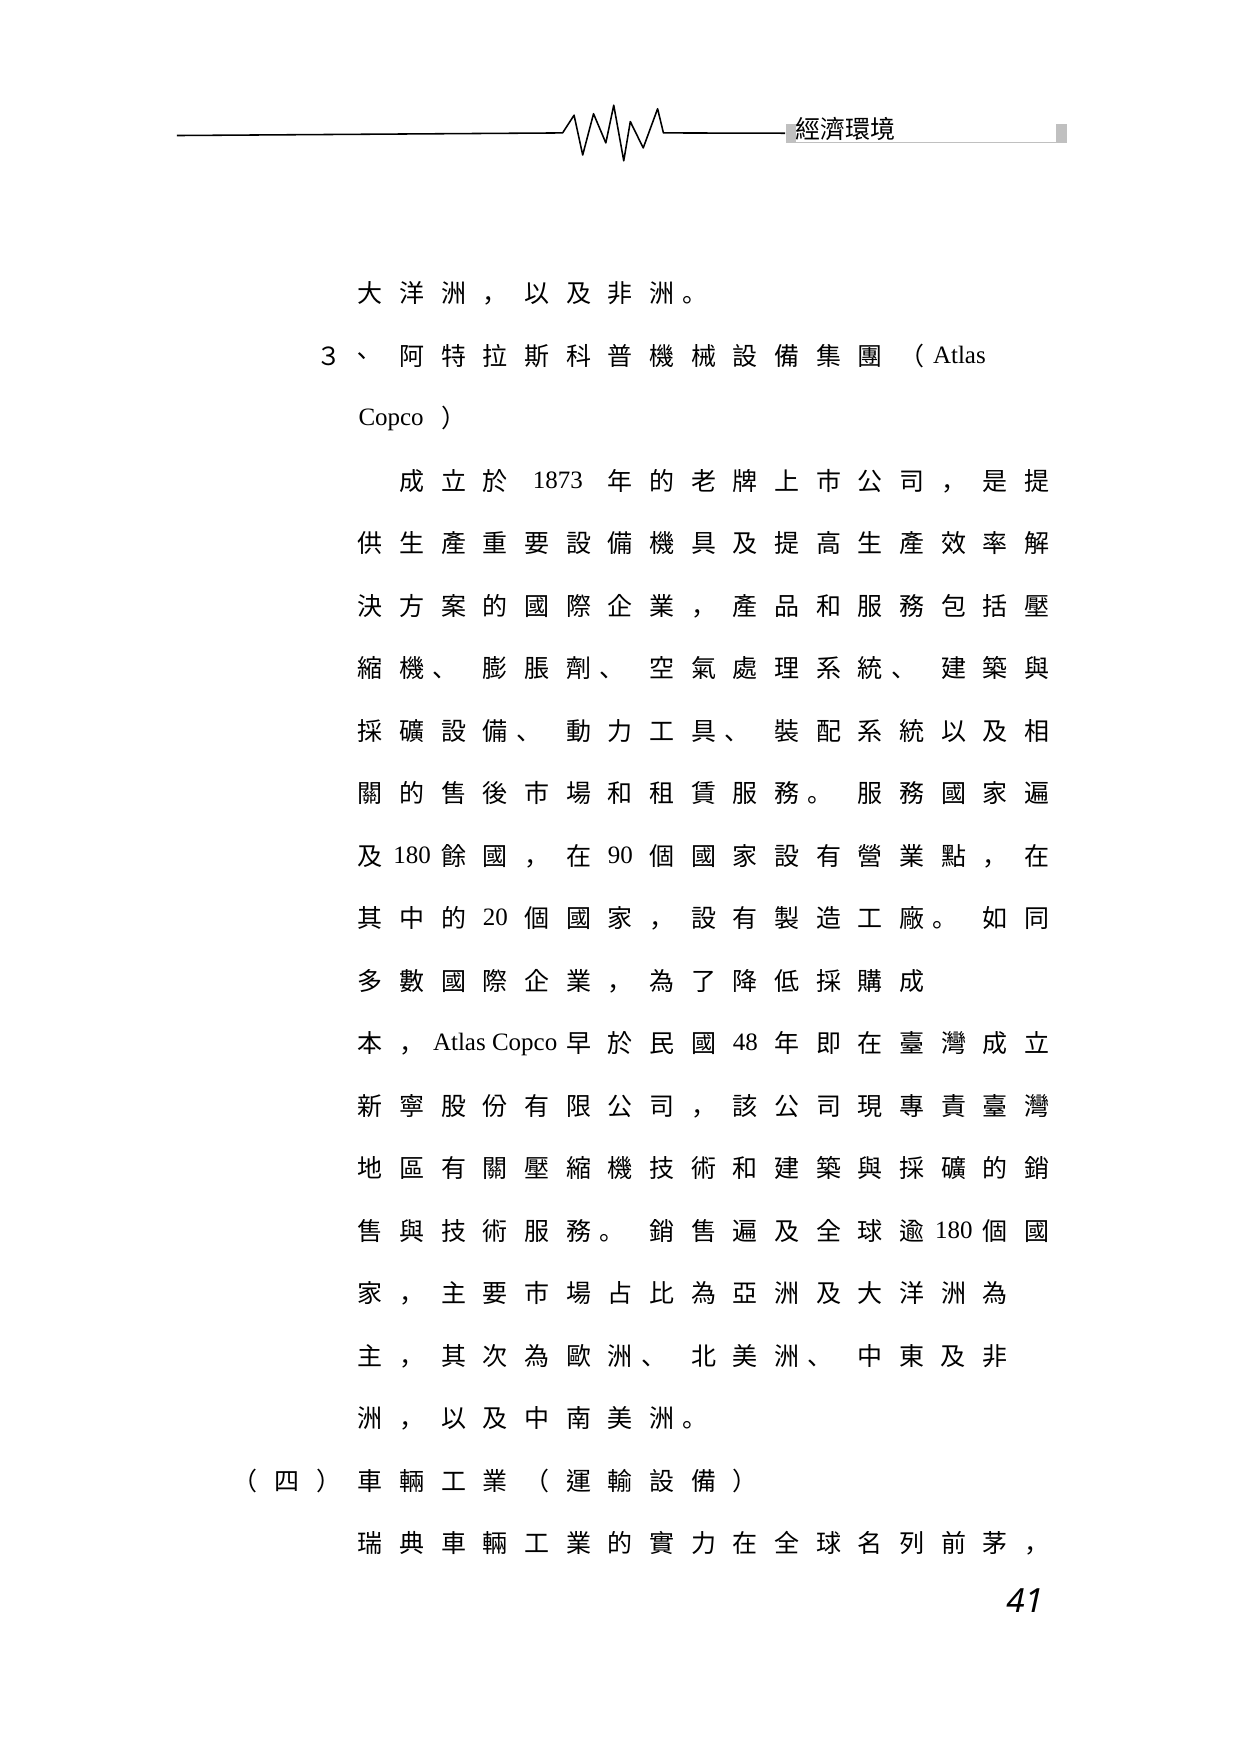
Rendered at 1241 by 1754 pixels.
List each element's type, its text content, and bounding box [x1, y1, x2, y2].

text ３、阿特拉斯科普機械設備集團（Atlas Copco） [281, 313, 1058, 438]
text 大洋洲，以及非洲。 [330, 250, 1058, 313]
text （四）車輛工業（運輸設備） [207, 1438, 1058, 1500]
text 瑞典車輛工業的實力在全球名列前茅， [281, 1500, 1058, 1563]
text 成立於1873年的老牌上市公司，是提供生產重要設備機具及提高生產效率解決方案的國際企業，產品和服務包括壓縮機、膨脹劑、空氣處理系統、建築與採礦設備、動力工具、裝配系統以及相關的售後市場和租賃服務。服務國家遍及180餘國，在90個國家設有營業點，在其中的20個國家，設有製造工廠。如同多數國際企業，為了降低採購成本，Atlas Copco早於民國48年即在臺灣成立新寧股份有限公司，該公司現專責臺灣地區有關壓縮機技術和建築與採礦的銷售與技術服務。銷售遍及全球逾180個國家，主要市場占比為亞洲及大洋洲為主，其次為歐洲、北美洲、中東及非洲，以及中南美洲。 [330, 438, 1058, 1438]
